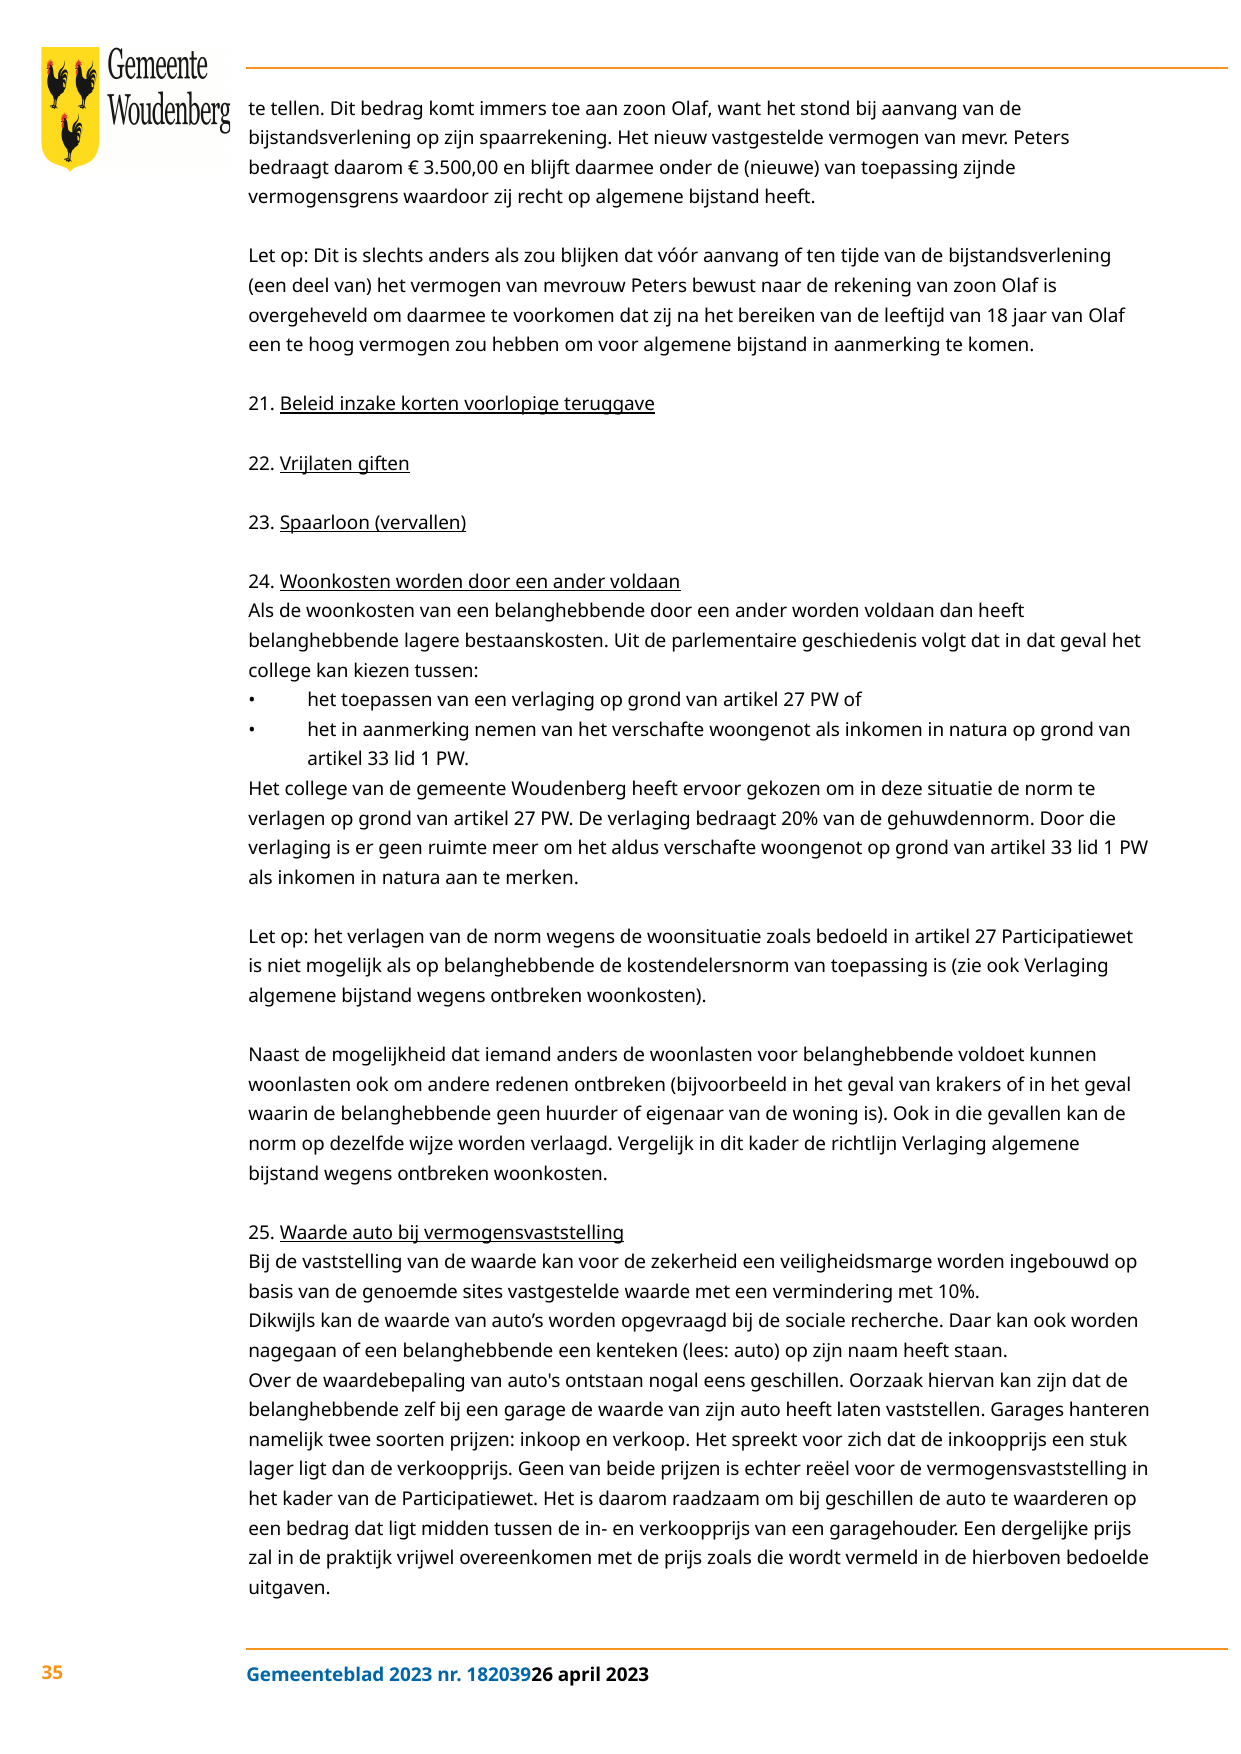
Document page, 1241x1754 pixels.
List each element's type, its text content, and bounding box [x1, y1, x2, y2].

text Bij de vaststelling van de waarde kan voor de zekerheid een veiligheidsmarge worden ingebouwd op basis van de genoemde sites vastgestelde waarde met een vermindering met 10%. [248, 1248, 1152, 1304]
text Het college van de gemeente Woudenberg heeft ervoor gekozen om in deze situatie de norm te verlagen op grond van artikel 27 PW. De verlaging bedraagt 20% van de gehuwdennorm. Door die verlaging is er geen ruimte meer om het aldus verschafte woongenot op grond van artikel 33 lid 1 PW als inkomen in natura aan te merken. [248, 775, 1152, 890]
picture [41, 47, 231, 172]
text Let op: het verlagen van de norm wegens de woonsituatie zoals bedoeld in artikel 27 Participatiewet is niet mogelijk als op belanghebbende de kostendelersnorm van toepassing is (zie ook Verlaging algemene bijstand wegens ontbreken woonkosten). [248, 923, 1152, 1008]
text Dikwijls kan de waarde van auto’s worden opgevraagd bij de sociale recherche. Daar kan ook worden nagegaan of een belanghebbende een kenteken (lees: auto) op zijn naam heeft staan. [248, 1308, 1152, 1363]
text 25. Waarde auto bij vermogensvaststelling [248, 1219, 1152, 1245]
list het in aanmerking nemen van het verschafte woongenot als inkomen in natura op grond van artikel 33 lid 1 PW. [248, 716, 1152, 771]
text 21. Beleid inzake korten voorlopige teruggave [248, 391, 1152, 416]
list het toepassen van een verlaging op grond van artikel 27 PW of [248, 686, 1152, 712]
text 22. Vrijlaten giften [248, 450, 1152, 476]
text Over de waardebepaling van auto's ontstaan nogal eens geschillen. Oorzaak hiervan kan zijn dat de belanghebbende zelf bij een garage de waarde van zijn auto heeft laten vaststellen. Garages hanteren namelijk twee soorten prijzen: inkoop en verkoop. Het spreekt voor zich dat de inkoopprijs een stuk lager ligt dan de verkoopprijs. Geen van beide prijzen is echter reëel voor de vermogensvaststelling in het kader van de Participatiewet. Het is daarom raadzaam om bij geschillen de auto te waarderen op een bedrag dat ligt midden tussen de in- en verkoopprijs van een garagehouder. Een dergelijke prijs zal in de praktijk vrijwel overeenkomen met de prijs zoals die wordt vermeld in de hierboven bedoelde uitgaven. [248, 1367, 1152, 1600]
text 23. Spaarloon (vervallen) [248, 509, 1152, 535]
text Als de woonkosten van een belanghebbende door een ander worden voldaan dan heeft belanghebbende lagere bestaanskosten. Uit de parlementaire geschiedenis volgt dat in dat geval het college kan kiezen tussen: [248, 598, 1152, 683]
text Naast de mogelijkheid dat iemand anders de woonlasten voor belanghebbende voldoet kunnen woonlasten ook om andere redenen ontbreken (bijvoorbeeld in het geval van krakers of in het geval waarin de belanghebbende geen huurder of eigenaar van de woning is). Ook in die gevallen kan de norm op dezelfde wijze worden verlaagd. Vergelijk in dit kader de richtlijn Verlaging algemene bijstand wegens ontbreken woonkosten. [248, 1041, 1152, 1186]
text te tellen. Dit bedrag komt immers toe aan zoon Olaf, want het stond bij aanvang van de bijstandsverlening op zijn spaarrekening. Het nieuw vastgestelde vermogen van mevr. Peters bedraagt daarom € 3.500,00 en blijft daarmee onder de (nieuwe) van toepassing zijnde vermogensgrens waardoor zij recht op algemene bijstand heeft. [248, 95, 1152, 209]
text Let op: Dit is slechts anders als zou blijken dat vóór aanvang of ten tijde van de bijstandsverlening (een deel van) het vermogen van mevrouw Peters bewust naar de rekening van zoon Olaf is overgeheveld om daarmee te voorkomen dat zij na het bereiken van de leeftijd van 18 jaar van Olaf een te hoog vermogen zou hebben om voor algemene bijstand in aanmerking te komen. [248, 243, 1152, 357]
text 24. Woonkosten worden door een ander voldaan [248, 568, 1152, 594]
